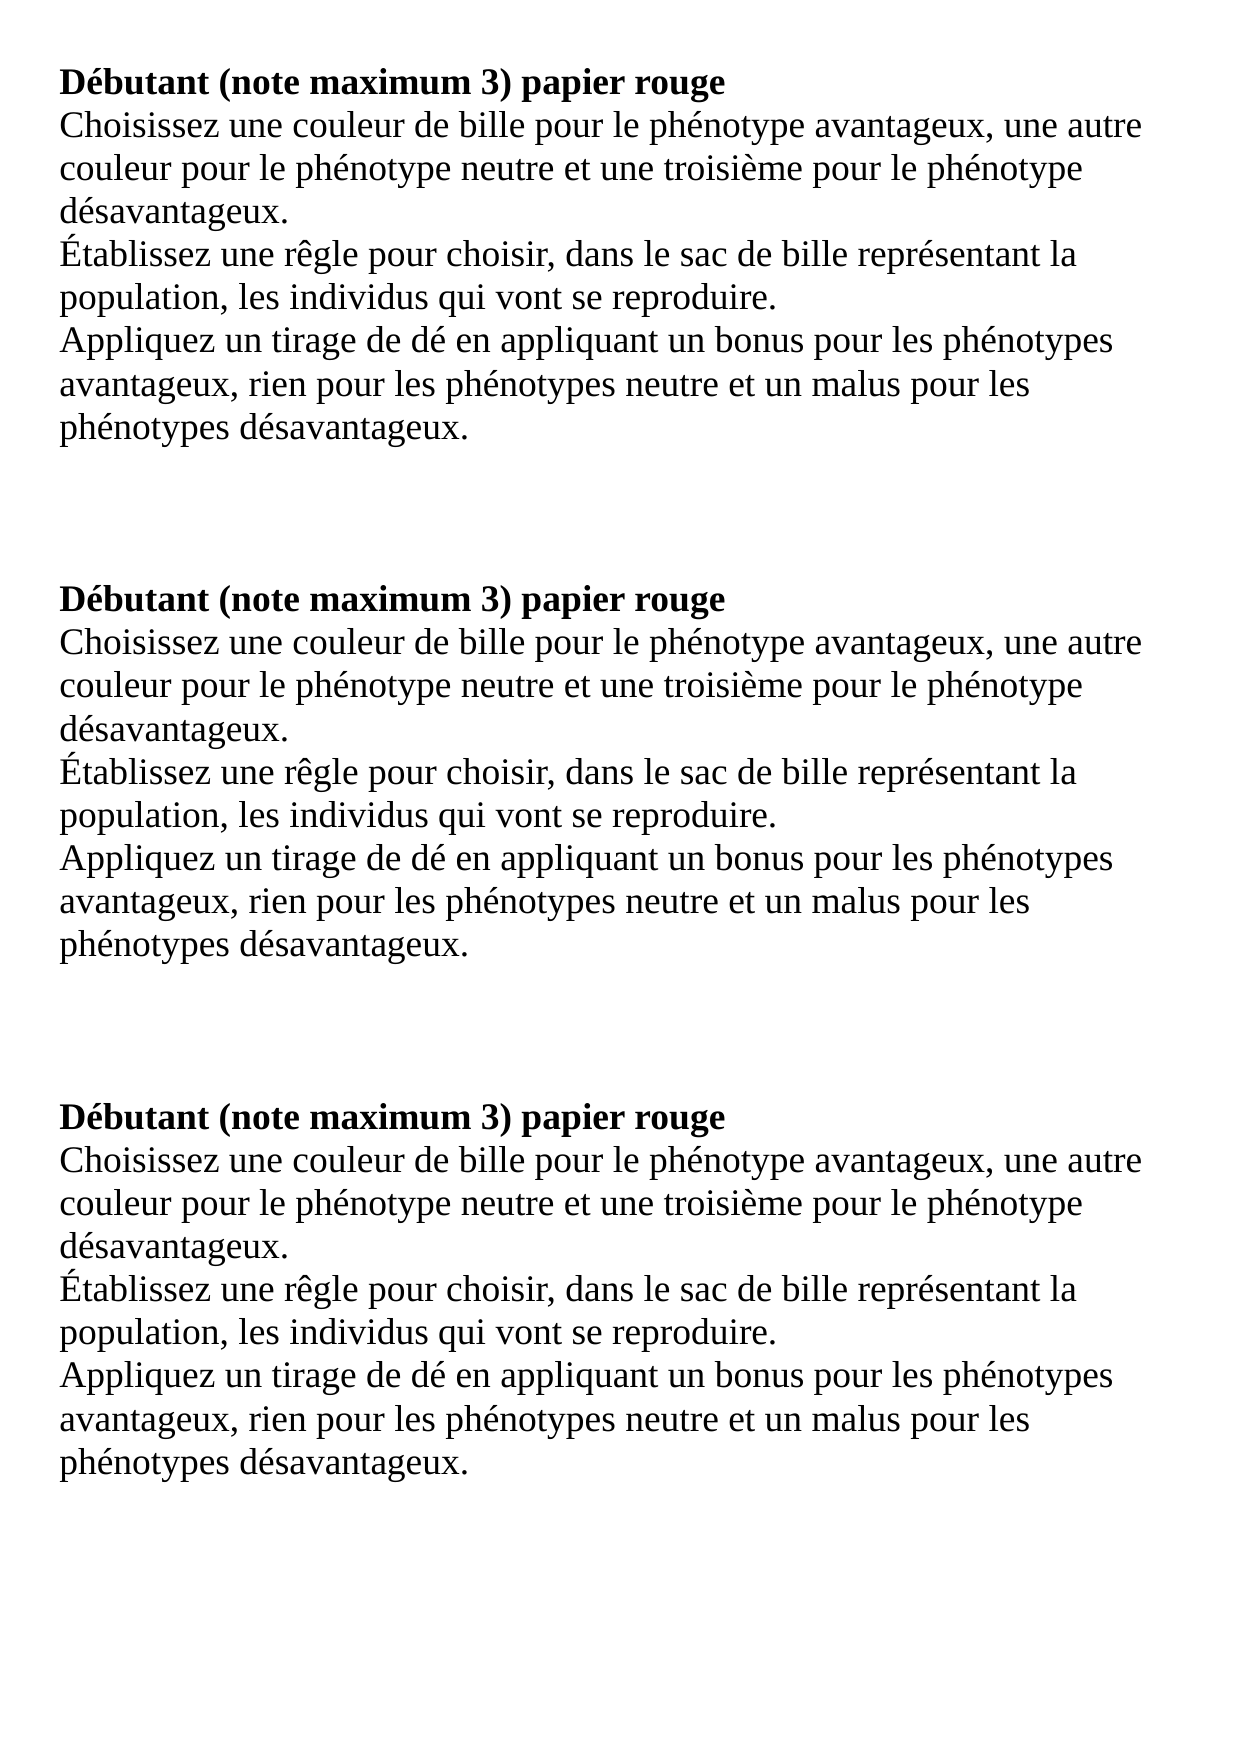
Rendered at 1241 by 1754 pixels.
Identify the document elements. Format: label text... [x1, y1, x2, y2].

text Choisissez une couleur de bille pour le phénotype avantageux, une autre couleur pour le phénotype neutre et une troisième pour le phénotype désavantageux. [59, 1137, 1181, 1267]
text Débutant (note maximum 3) papier rouge [59, 59, 1181, 102]
text Établissez une rêgle pour choisir, dans le sac de bille représentant la population, les individus qui vont se reproduire. [59, 232, 1181, 318]
text Appliquez un tirage de dé en appliquant un bonus pour les phénotypes avantageux, rien pour les phénotypes neutre et un malus pour les phénotypes désavantageux. [59, 835, 1181, 965]
text Appliquez un tirage de dé en appliquant un bonus pour les phénotypes avantageux, rien pour les phénotypes neutre et un malus pour les phénotypes désavantageux. [59, 318, 1181, 447]
text Choisissez une couleur de bille pour le phénotype avantageux, une autre couleur pour le phénotype neutre et une troisième pour le phénotype désavantageux. [59, 102, 1181, 232]
text Débutant (note maximum 3) papier rouge [59, 577, 1181, 620]
text Établissez une rêgle pour choisir, dans le sac de bille représentant la population, les individus qui vont se reproduire. [59, 1267, 1181, 1353]
text Débutant (note maximum 3) papier rouge [59, 1094, 1181, 1137]
text Choisissez une couleur de bille pour le phénotype avantageux, une autre couleur pour le phénotype neutre et une troisième pour le phénotype désavantageux. [59, 620, 1181, 749]
text Appliquez un tirage de dé en appliquant un bonus pour les phénotypes avantageux, rien pour les phénotypes neutre et un malus pour les phénotypes désavantageux. [59, 1353, 1181, 1482]
text Établissez une rêgle pour choisir, dans le sac de bille représentant la population, les individus qui vont se reproduire. [59, 749, 1181, 835]
